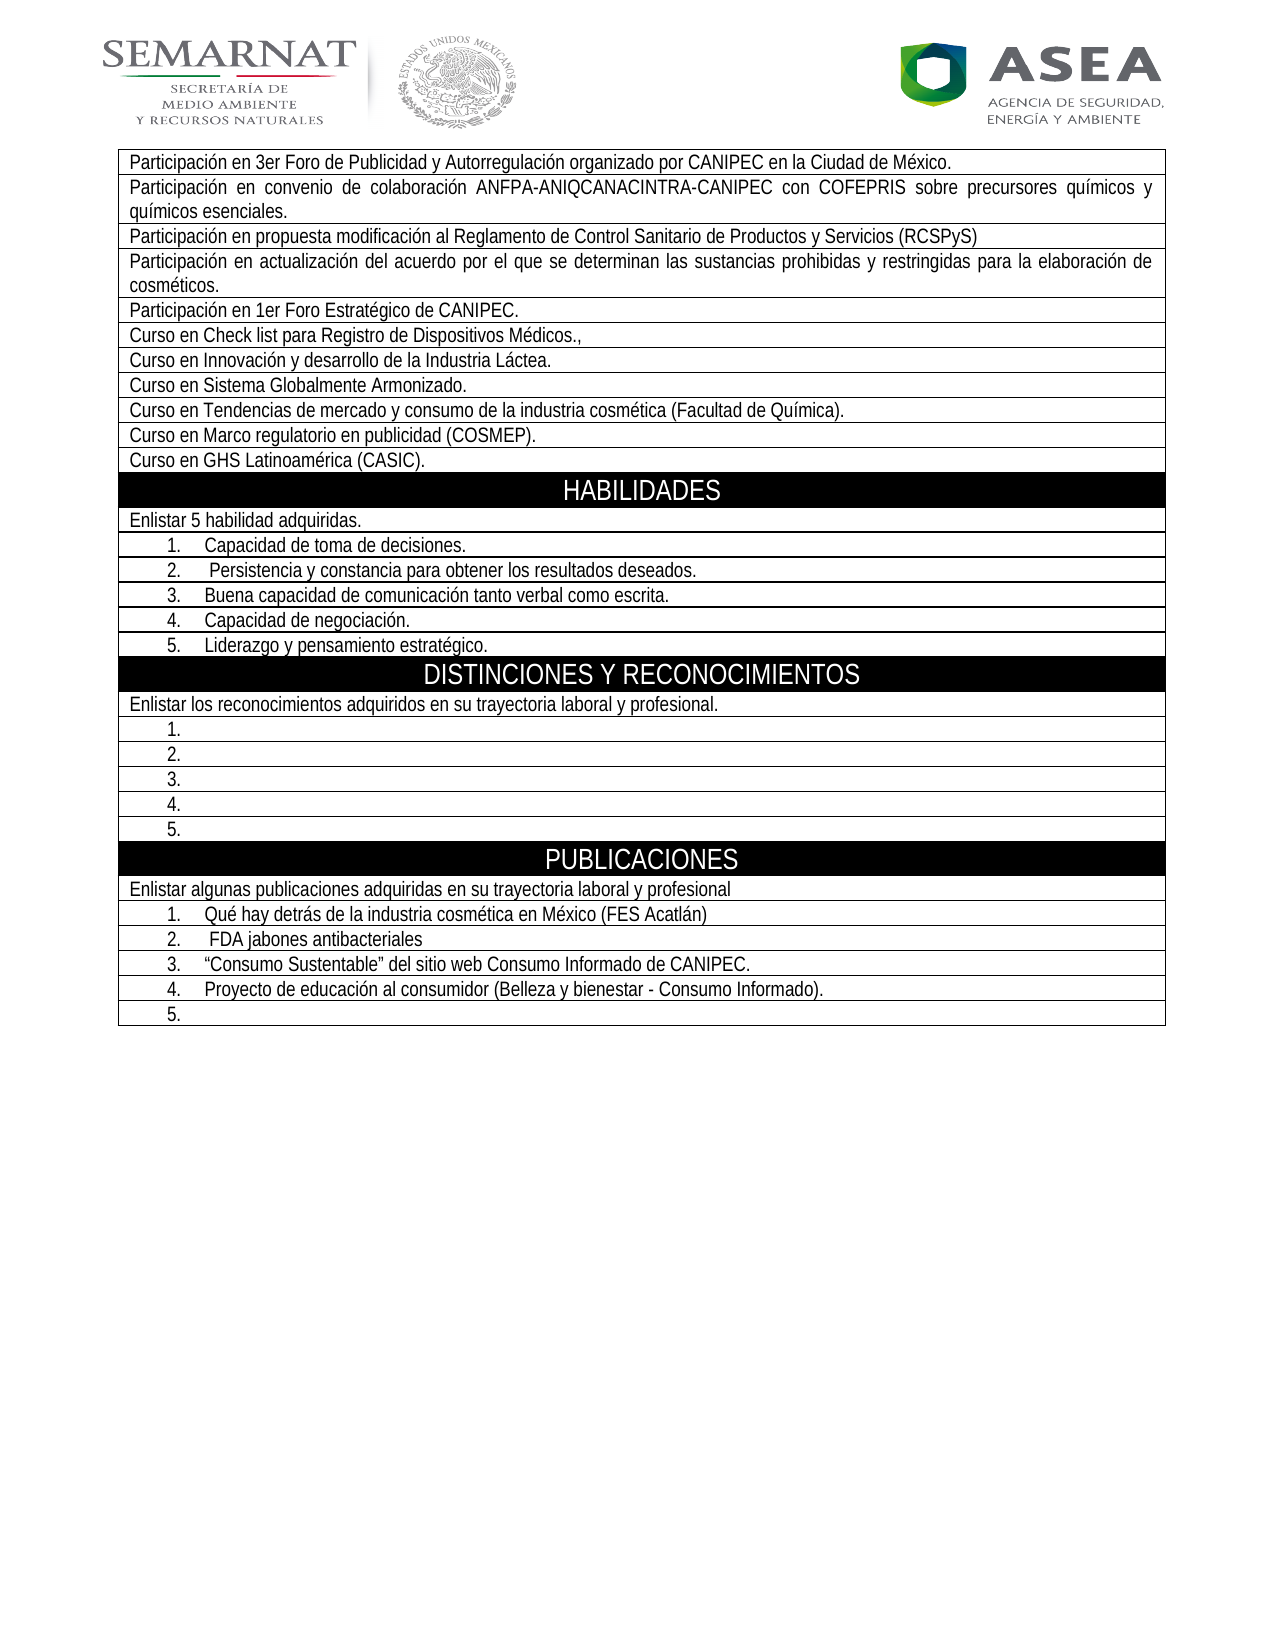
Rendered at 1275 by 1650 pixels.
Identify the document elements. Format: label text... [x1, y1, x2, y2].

table_cell “Consumo Sustentable” del sitio web Consumo Informado de CANIPEC. [119, 951, 1165, 975]
table_cell DISTINCIONES Y RECONOCIMIENTOS [119, 658, 1165, 691]
table_cell Curso en Sistema Globalmente Armonizado. [119, 373, 1165, 397]
table_cell Curso en Innovación y desarrollo de la Industria Láctea. [119, 348, 1165, 372]
table_cell Enlistar 5 habilidad adquiridas. [119, 508, 1165, 531]
table_cell [119, 767, 1165, 791]
table_cell Enlistar algunas publicaciones adquiridas en su trayectoria laboral y profesional [119, 876, 1165, 900]
table_cell Curso en Marco regulatorio en publicidad (COSMEP). [119, 423, 1165, 447]
table_cell HABILIDADES [119, 473, 1165, 506]
table_cell Capacidad de negociación. [119, 608, 1165, 631]
table_cell Persistencia y constancia para obtener los resultados deseados. [119, 558, 1165, 581]
table_cell Capacidad de toma de decisiones. [119, 533, 1165, 556]
table_cell Participación en 1er Foro Estratégico de CANIPEC. [119, 298, 1165, 322]
table_cell Qué hay detrás de la industria cosmética en México (FES Acatlán) [119, 901, 1165, 925]
table_cell [119, 792, 1165, 816]
table_cell [119, 1001, 1165, 1025]
table_cell Buena capacidad de comunicación tanto verbal como escrita. [119, 583, 1165, 606]
table_cell [119, 742, 1165, 766]
table_cell [119, 817, 1165, 841]
table_cell Curso en Tendencias de mercado y consumo de la industria cosmética (Facultad de Química). [119, 398, 1165, 422]
table_cell PUBLICACIONES [119, 842, 1165, 875]
table_cell Liderazgo y pensamiento estratégico. [119, 633, 1165, 656]
table_cell Participación en propuesta modificación al Reglamento de Control Sanitario de Productos y Servicios (RCSPyS) [119, 224, 1165, 248]
table_cell Enlistar los reconocimientos adquiridos en su trayectoria laboral y profesional. [119, 692, 1165, 716]
table_cell Curso en Check list para Registro de Dispositivos Médicos., [119, 323, 1165, 347]
table_cell Participación en 3er Foro de Publicidad y Autorregulación organizado por CANIPEC en la Ciudad de México. [119, 150, 1165, 174]
table_cell Participación en convenio de colaboración ANFPA-ANIQCANACINTRA-CANIPEC con COFEPRIS sobre precursores químicos y químicos esenciales. [119, 175, 1165, 223]
table_cell Curso en GHS Latinoamérica (CASIC). [119, 448, 1165, 472]
table_cell [119, 717, 1165, 741]
table_cell Participación en actualización del acuerdo por el que se determinan las sustancias prohibidas y restringidas para la elaboración de cosméticos. [119, 249, 1165, 297]
table_cell FDA jabones antibacteriales [119, 926, 1165, 950]
table_cell Proyecto de educación al consumidor (Belleza y bienestar - Consumo Informado). [119, 976, 1165, 1000]
